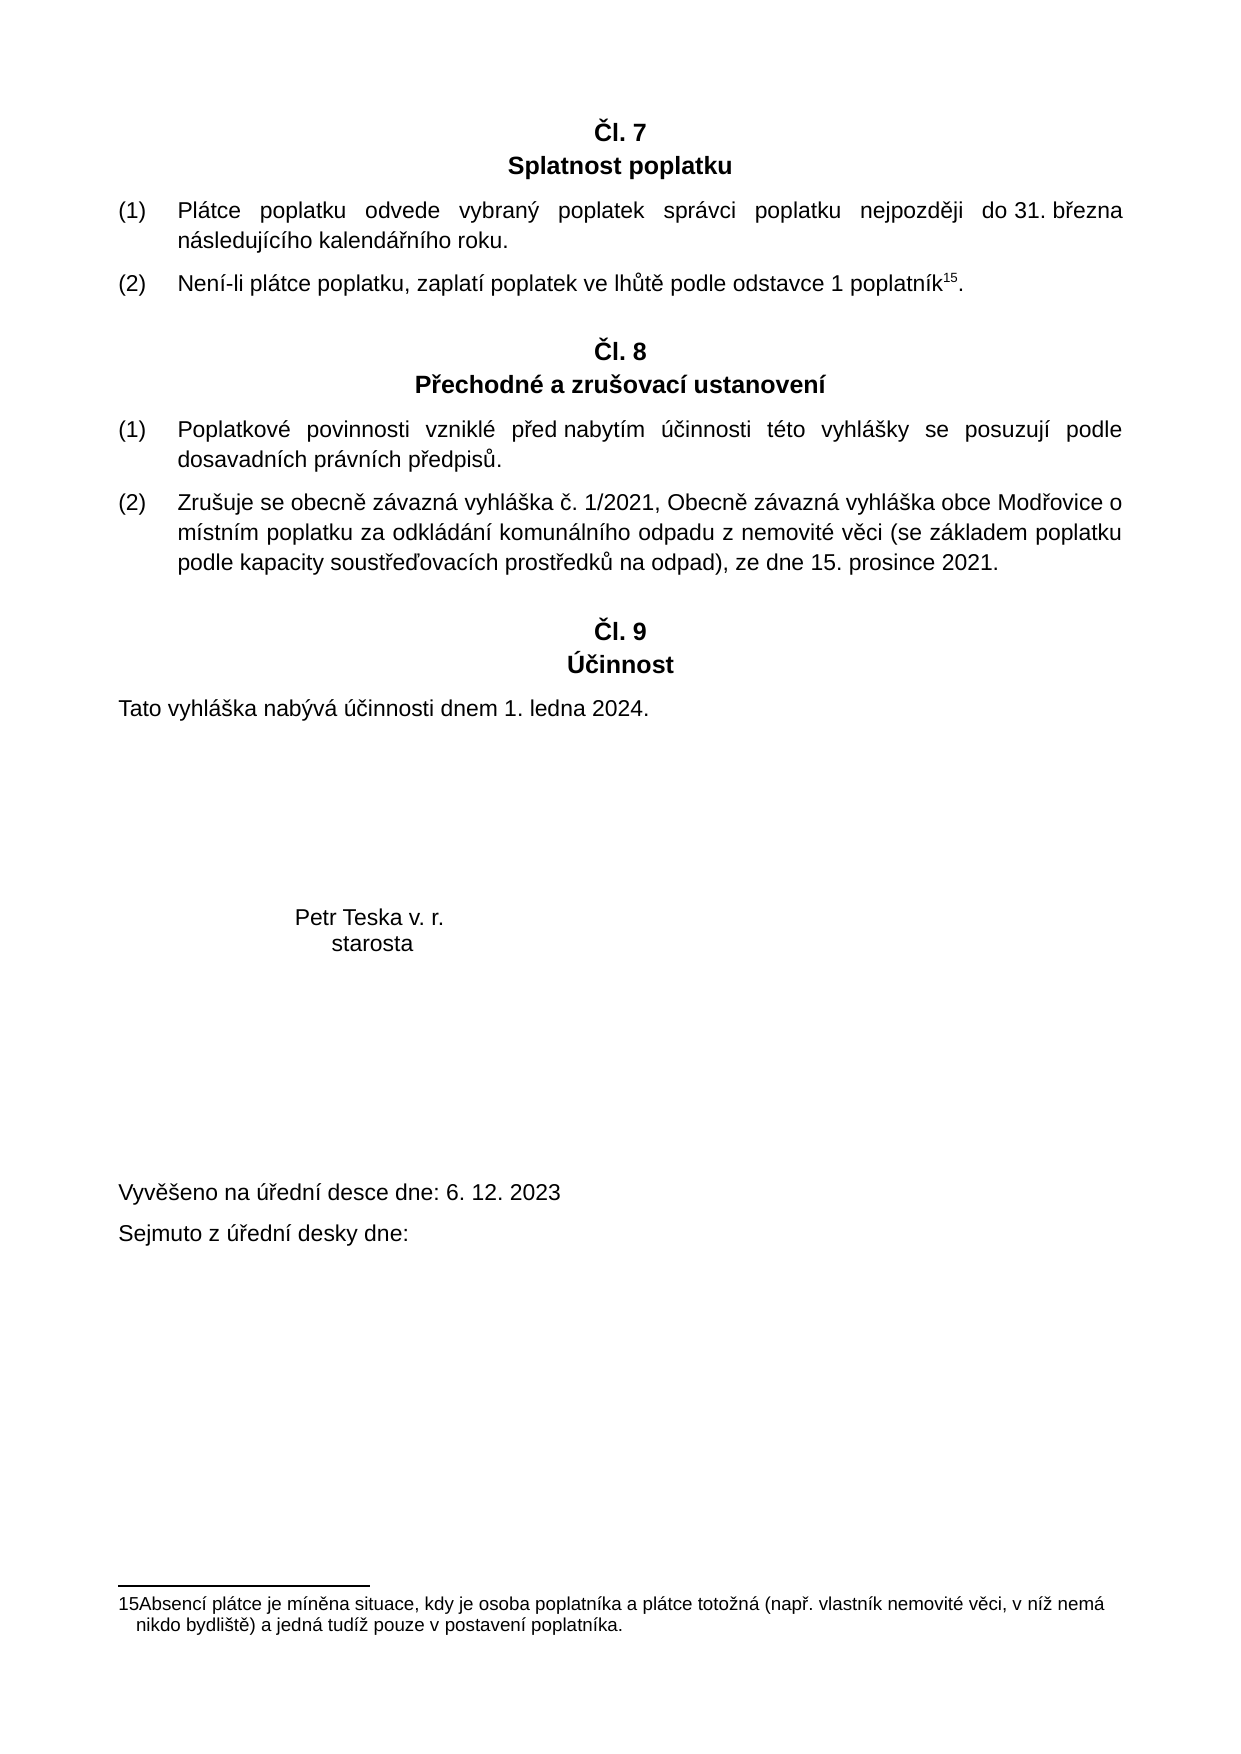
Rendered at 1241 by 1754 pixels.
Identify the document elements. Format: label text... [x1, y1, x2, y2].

text Tato vyhláška nabývá účinnosti dnem 1. ledna 2024. [118, 695, 1122, 722]
table_cell [620, 962, 1122, 1080]
list Zrušuje se obecně závazná vyhláška č. 1/2021, Obecně závazná vyhláška obce Modřovice o místním poplatku za odkládání komunálního odpadu z nemovité věci (se základem poplatku podle kapacity soustřeďovacích prostředků na odpad), ze dne 15. prosince 2021. [118, 489, 1122, 576]
list Není-li plátce poplatku, zaplatí poplatek ve lhůtě podle odstavce 1 poplatník. [118, 269, 1122, 296]
list Absencí plátce je míněna situace, kdy je osoba poplatníka a plátce totožná (např. vlastník nemovité věci, v níž nemá nikdo bydliště) a jedná tudíž pouze v postavení poplatníka. [118, 1592, 1122, 1635]
subtitle Čl. 8 Přechodné a zrušovací ustanovení [118, 337, 1122, 399]
table_header Petr Teska v. r. starosta [118, 844, 620, 962]
text Sejmuto z úřední desky dne: [118, 1220, 1122, 1247]
table_cell [118, 962, 620, 1080]
subtitle Čl. 7 Splatnost poplatku [118, 118, 1122, 180]
subtitle Čl. 9 Účinnost [118, 617, 1122, 679]
table_header [620, 844, 1122, 962]
text Vyvěšeno na úřední desce dne: 6. 12. 2023 [118, 1179, 1122, 1205]
list Plátce poplatku odvede vybraný poplatek správci poplatku nejpozději do 31. března následujícího kalendářního roku. [118, 197, 1122, 253]
list Poplatkové povinnosti vzniklé před nabytím účinnosti této vyhlášky se posuzují podle dosavadních právních předpisů. [118, 416, 1122, 472]
